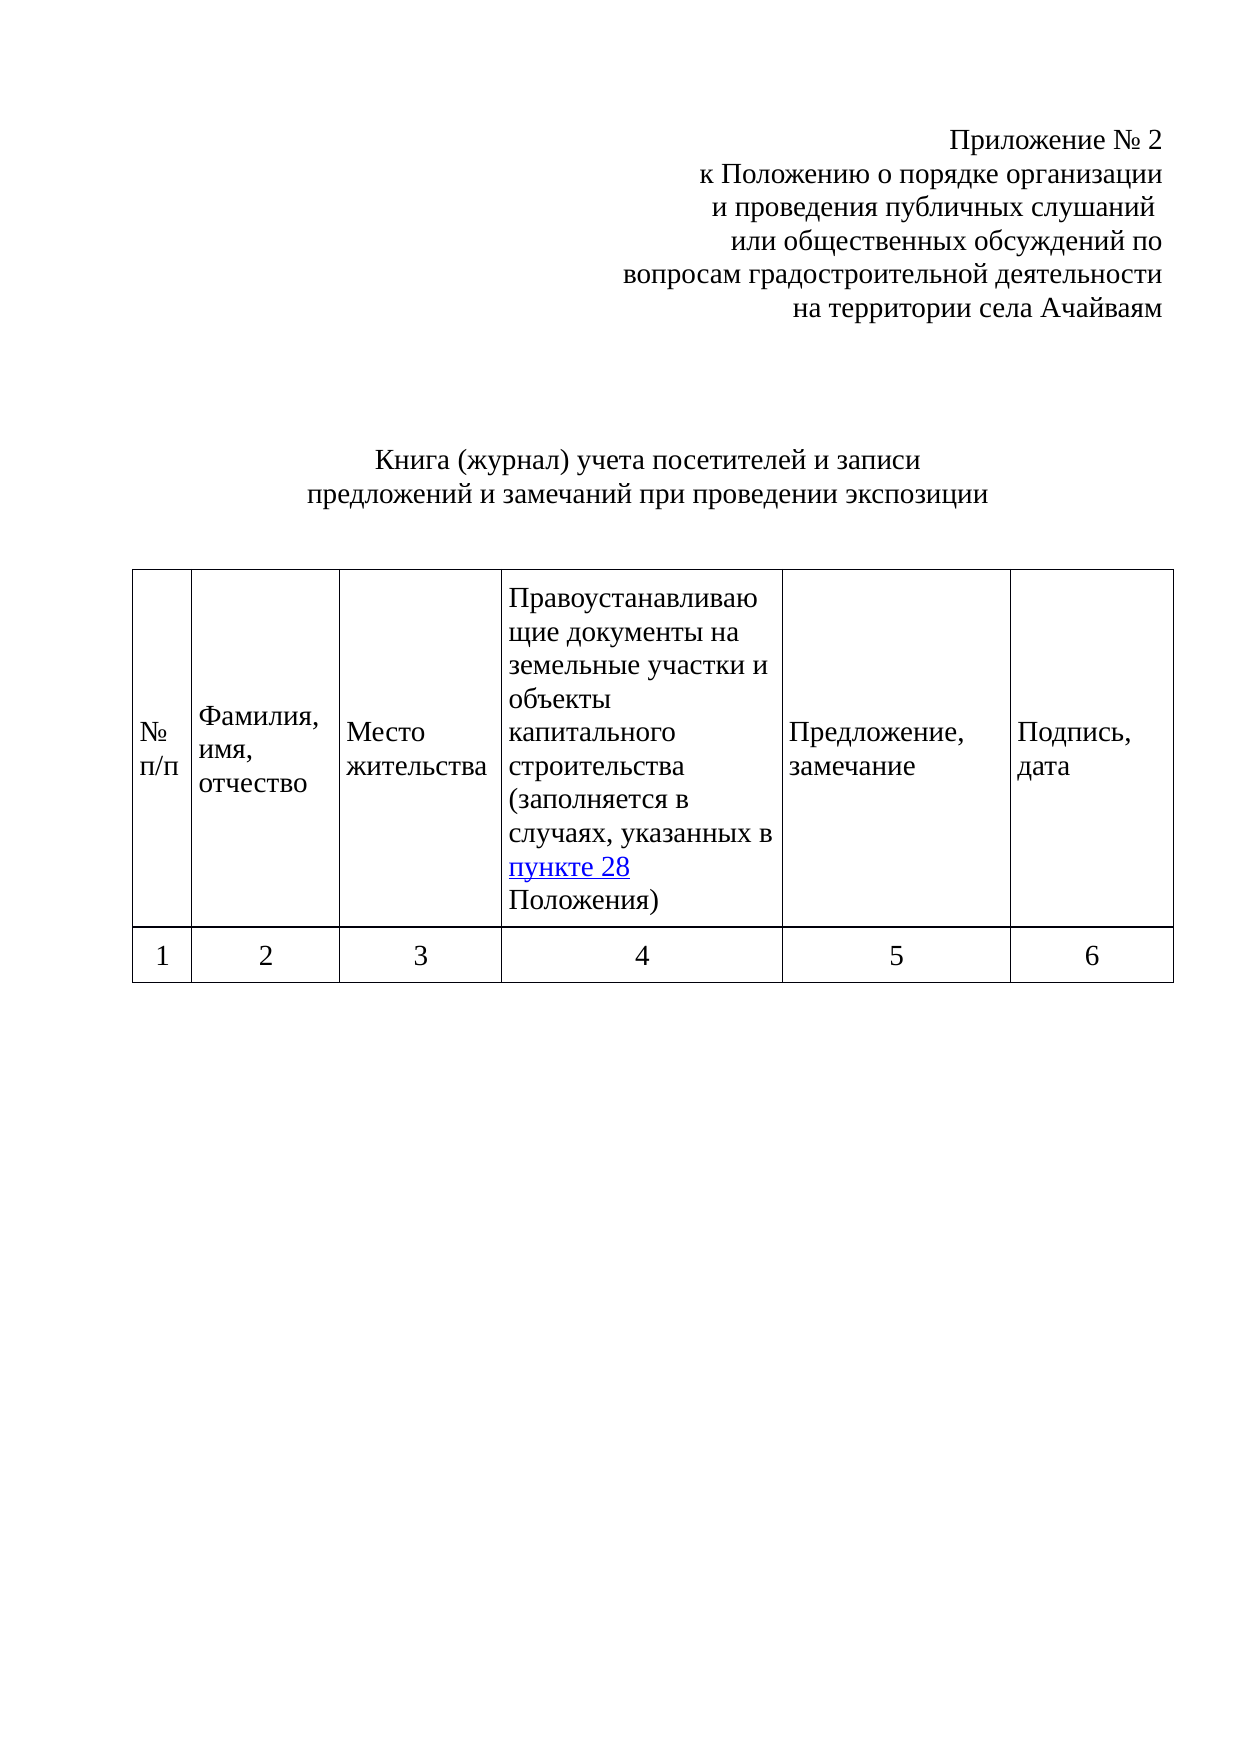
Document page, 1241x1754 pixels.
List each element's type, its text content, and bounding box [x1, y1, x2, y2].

table_cell 2 [192, 928, 339, 982]
table_header Место жительства [340, 570, 501, 926]
table_cell 1 [133, 928, 191, 982]
table_header № п/п [133, 570, 191, 926]
text Приложение № 2 [133, 122, 1162, 156]
table_cell 3 [340, 928, 501, 982]
text и проведения публичных слушаний или общественных обсуждений по [133, 189, 1162, 256]
text вопросам градостроительной деятельности [133, 256, 1162, 290]
table_header Правоустанавливающие документы на земельные участки и объекты капитального строительства (заполняется в случаях, указанных в пункте 28 Положения) [502, 570, 782, 926]
table_header Подпись, дата [1011, 570, 1173, 926]
table_cell 5 [783, 928, 1010, 982]
table_header Фамилия, имя, отчество [192, 570, 339, 926]
text Книга (журнал) учета посетителей и записи [133, 442, 1162, 476]
table_cell 4 [502, 928, 782, 982]
text предложений и замечаний при проведении экспозиции [133, 476, 1162, 509]
table_cell 6 [1011, 928, 1173, 982]
table_header Предложение, замечание [783, 570, 1010, 926]
text на территории села Ачайваям [133, 290, 1162, 323]
text к Положению о порядке организации [133, 156, 1162, 189]
